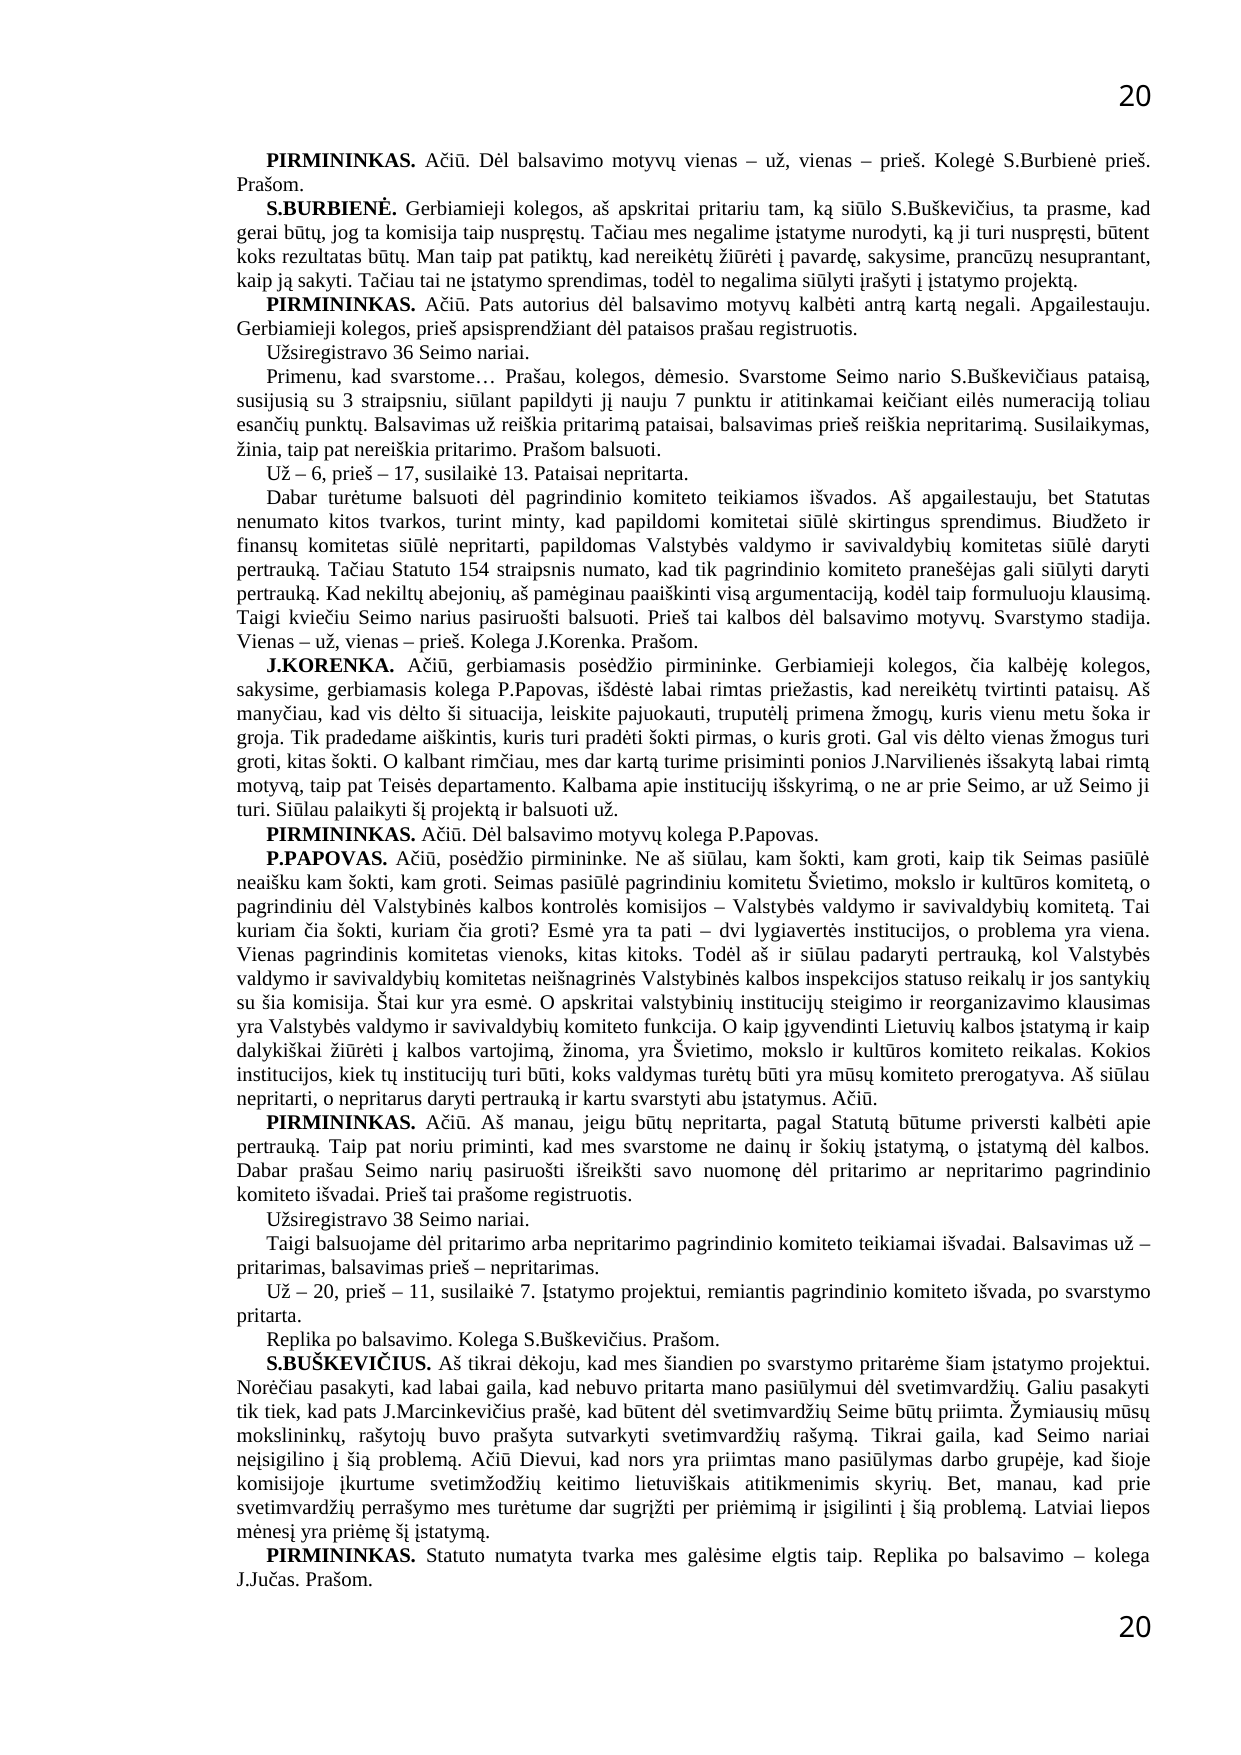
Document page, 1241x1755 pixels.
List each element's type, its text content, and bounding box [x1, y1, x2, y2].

text Užsiregistravo 38 Seimo nariai. [236, 1206, 1152, 1231]
text S.BUŠKEVIČIUS. Aš tikrai dėkoju, kad mes šiandien po svarstymo pritarėme šiam įstatymo projektui. Norėčiau pasakyti, kad labai gaila, kad nebuvo pritarta mano pasiūlymui dėl svetimvardžių. Galiu pasakyti tik tiek, kad pats J.Marcinkevičius prašė, kad būtent dėl svetimvardžių Seime būtų priimta. Žymiausių mūsų mokslininkų, rašytojų buvo prašyta sutvarkyti svetimvardžių rašymą. Tikrai gaila, kad Seimo nariai neįsigilino į šią problemą. Ačiū Dievui, kad nors yra priimtas mano pasiūlymas darbo grupėje, kad šioje komisijoje įkurtume svetimžodžių keitimo lietuviškais atitikmenimis skyrių. Bet, manau, kad prie svetimvardžių perrašymo mes turėtume dar sugrįžti per priėmimą ir įsigilinti į šią problemą. Latviai liepos mėnesį yra priėmę šį įstatymą. [236, 1351, 1152, 1543]
text P.PAPOVAS. Ačiū, posėdžio pirmininke. Ne aš siūlau, kam šokti, kam groti, kaip tik Seimas pasiūlė neaišku kam šokti, kam groti. Seimas pasiūlė pagrindiniu komitetu Švietimo, mokslo ir kultūros komitetą, o pagrindiniu dėl Valstybinės kalbos kontrolės komisijos – Valstybės valdymo ir savivaldybių komitetą. Tai kuriam čia šokti, kuriam čia groti? Esmė yra ta pati – dvi lygiavertės institucijos, o problema yra viena. Vienas pagrindinis komitetas vienoks, kitas kitoks. Todėl aš ir siūlau padaryti pertrauką, kol Valstybės valdymo ir savivaldybių komitetas neišnagrinės Valstybinės kalbos inspekcijos statuso reikalų ir jos santykių su šia komisija. Štai kur yra esmė. O apskritai valstybinių institucijų steigimo ir reorganizavimo klausimas yra Valstybės valdymo ir savivaldybių komiteto funkcija. O kaip įgyvendinti Lietuvių kalbos įstatymą ir kaip dalykiškai žiūrėti į kalbos vartojimą, žinoma, yra Švietimo, mokslo ir kultūros komiteto reikalas. Kokios institucijos, kiek tų institucijų turi būti, koks valdymas turėtų būti yra mūsų komiteto prerogatyva. Aš siūlau nepritarti, o nepritarus daryti pertrauką ir kartu svarstyti abu įstatymus. Ačiū. [236, 846, 1152, 1110]
text S.BURBIENĖ. Gerbiamieji kolegos, aš apskritai pritariu tam, ką siūlo S.Buškevičius, ta prasme, kad gerai būtų, jog ta komisija taip nuspręstų. Tačiau mes negalime įstatyme nurodyti, ką ji turi nuspręsti, būtent koks rezultatas būtų. Man taip pat patiktų, kad nereikėtų žiūrėti į pavardę, sakysime, prancūzų nesuprantant, kaip ją sakyti. Tačiau tai ne įstatymo sprendimas, todėl to negalima siūlyti įrašyti į įstatymo projektą. [236, 196, 1152, 292]
text Už – 6, prieš – 17, susilaikė 13. Pataisai nepritarta. [236, 461, 1152, 484]
text Dabar turėtume balsuoti dėl pagrindinio komiteto teikiamos išvados. Aš apgailestauju, bet Statutas nenumato kitos tvarkos, turint minty, kad papildomi komitetai siūlė skirtingus sprendimus. Biudžeto ir finansų komitetas siūlė nepritarti, papildomas Valstybės valdymo ir savivaldybių komitetas siūlė daryti pertrauką. Tačiau Statuto 154 straipsnis numato, kad tik pagrindinio komiteto pranešėjas gali siūlyti daryti pertrauką. Kad nekiltų abejonių, aš pamėginau paaiškinti visą argumentaciją, kodėl taip formuluoju klausimą. Taigi kviečiu Seimo narius pasiruošti balsuoti. Prieš tai kalbos dėl balsavimo motyvų. Svarstymo stadija. Vienas – už, vienas – prieš. Kolega J.Korenka. Prašom. [236, 484, 1152, 653]
text Už – 20, prieš – 11, susilaikė 7. Įstatymo projektui, remiantis pagrindinio komiteto išvada, po svarstymo pritarta. [236, 1279, 1152, 1327]
text J.KORENKA. Ačiū, gerbiamasis posėdžio pirmininke. Gerbiamieji kolegos, čia kalbėję kolegos, sakysime, gerbiamasis kolega P.Papovas, išdėstė labai rimtas priežastis, kad nereikėtų tvirtinti pataisų. Aš manyčiau, kad vis dėlto ši situacija, leiskite pajuokauti, truputėlį primena žmogų, kuris vienu metu šoka ir groja. Tik pradedame aiškintis, kuris turi pradėti šokti pirmas, o kuris groti. Gal vis dėlto vienas žmogus turi groti, kitas šokti. O kalbant rimčiau, mes dar kartą turime prisiminti ponios J.Narvilienės išsakytą labai rimtą motyvą, taip pat Teisės departamento. Kalbama apie institucijų išskyrimą, o ne ar prie Seimo, ar už Seimo ji turi. Siūlau palaikyti šį projektą ir balsuoti už. [236, 653, 1152, 821]
text PIRMININKAS. Ačiū. Dėl balsavimo motyvų kolega P.Papovas. [236, 821, 1152, 846]
text Replika po balsavimo. Kolega S.Buškevičius. Prašom. [236, 1327, 1152, 1351]
text PIRMININKAS. Ačiū. Aš manau, jeigu būtų nepritarta, pagal Statutą būtume priversti kalbėti apie pertrauką. Taip pat noriu priminti, kad mes svarstome ne dainų ir šokių įstatymą, o įstatymą dėl kalbos. Dabar prašau Seimo narių pasiruošti išreikšti savo nuomonę dėl pritarimo ar nepritarimo pagrindinio komiteto išvadai. Prieš tai prašome registruotis. [236, 1110, 1152, 1206]
text PIRMININKAS. Ačiū. Pats autorius dėl balsavimo motyvų kalbėti antrą kartą negali. Apgailestauju. Gerbiamieji kolegos, prieš apsisprendžiant dėl pataisos prašau registruotis. [236, 292, 1152, 340]
text PIRMININKAS. Ačiū. Dėl balsavimo motyvų vienas – už, vienas – prieš. Kolegė S.Burbienė prieš. Prašom. [236, 148, 1152, 196]
text Užsiregistravo 36 Seimo nariai. [236, 340, 1152, 364]
text PIRMININKAS. Statuto numatyta tvarka mes galėsime elgtis taip. Replika po balsavimo – kolega J.Jučas. Prašom. [236, 1543, 1152, 1591]
text Primenu, kad svarstome… Prašau, kolegos, dėmesio. Svarstome Seimo nario S.Buškevičiaus pataisą, susijusią su 3 straipsniu, siūlant papildyti jį nauju 7 punktu ir atitinkamai keičiant eilės numeraciją toliau esančių punktų. Balsavimas už reiškia pritarimą pataisai, balsavimas prieš reiškia nepritarimą. Susilaikymas, žinia, taip pat nereiškia pritarimo. Prašom balsuoti. [236, 364, 1152, 461]
text Taigi balsuojame dėl pritarimo arba nepritarimo pagrindinio komiteto teikiamai išvadai. Balsavimas už – pritarimas, balsavimas prieš – nepritarimas. [236, 1231, 1152, 1279]
